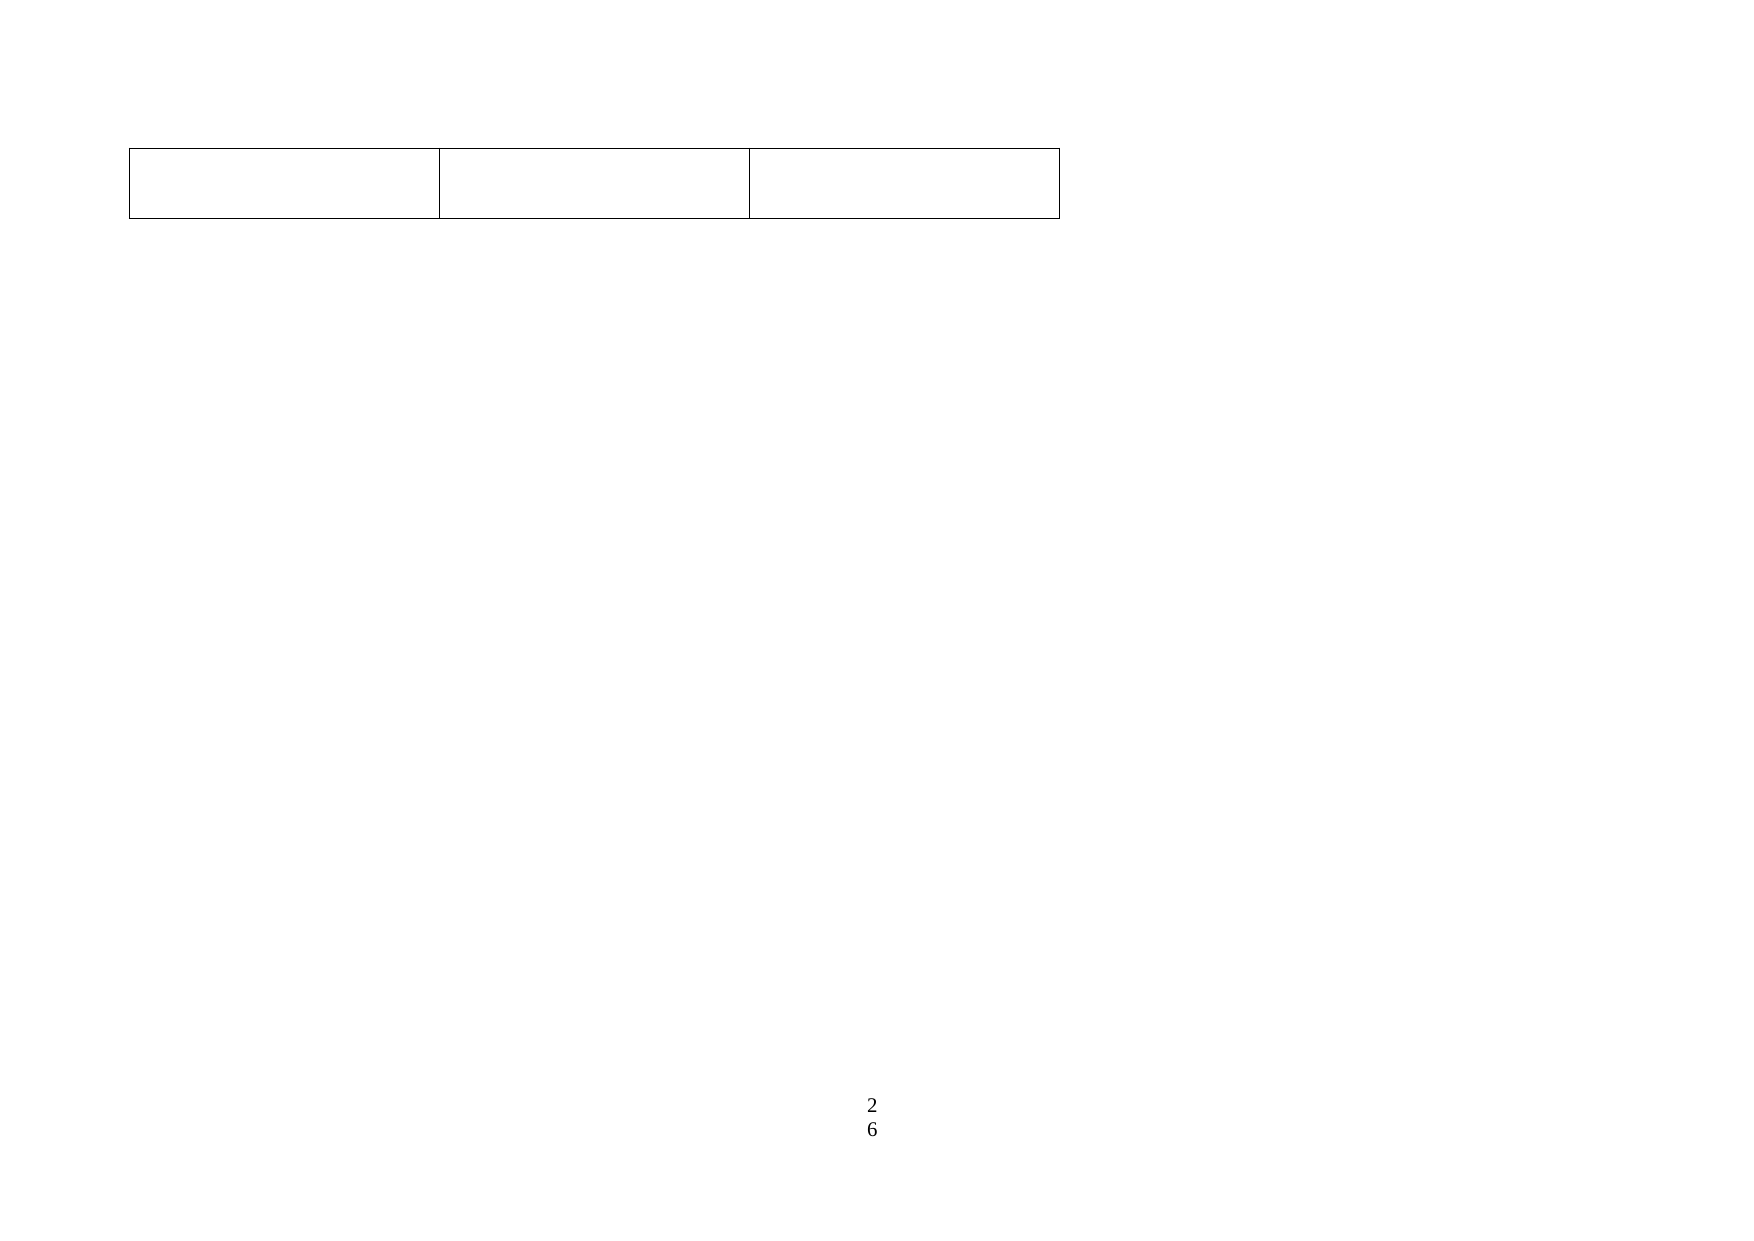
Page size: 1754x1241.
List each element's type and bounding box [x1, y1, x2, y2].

table_cell [750, 149, 1059, 218]
table_cell [440, 149, 749, 218]
table_cell [130, 149, 439, 218]
